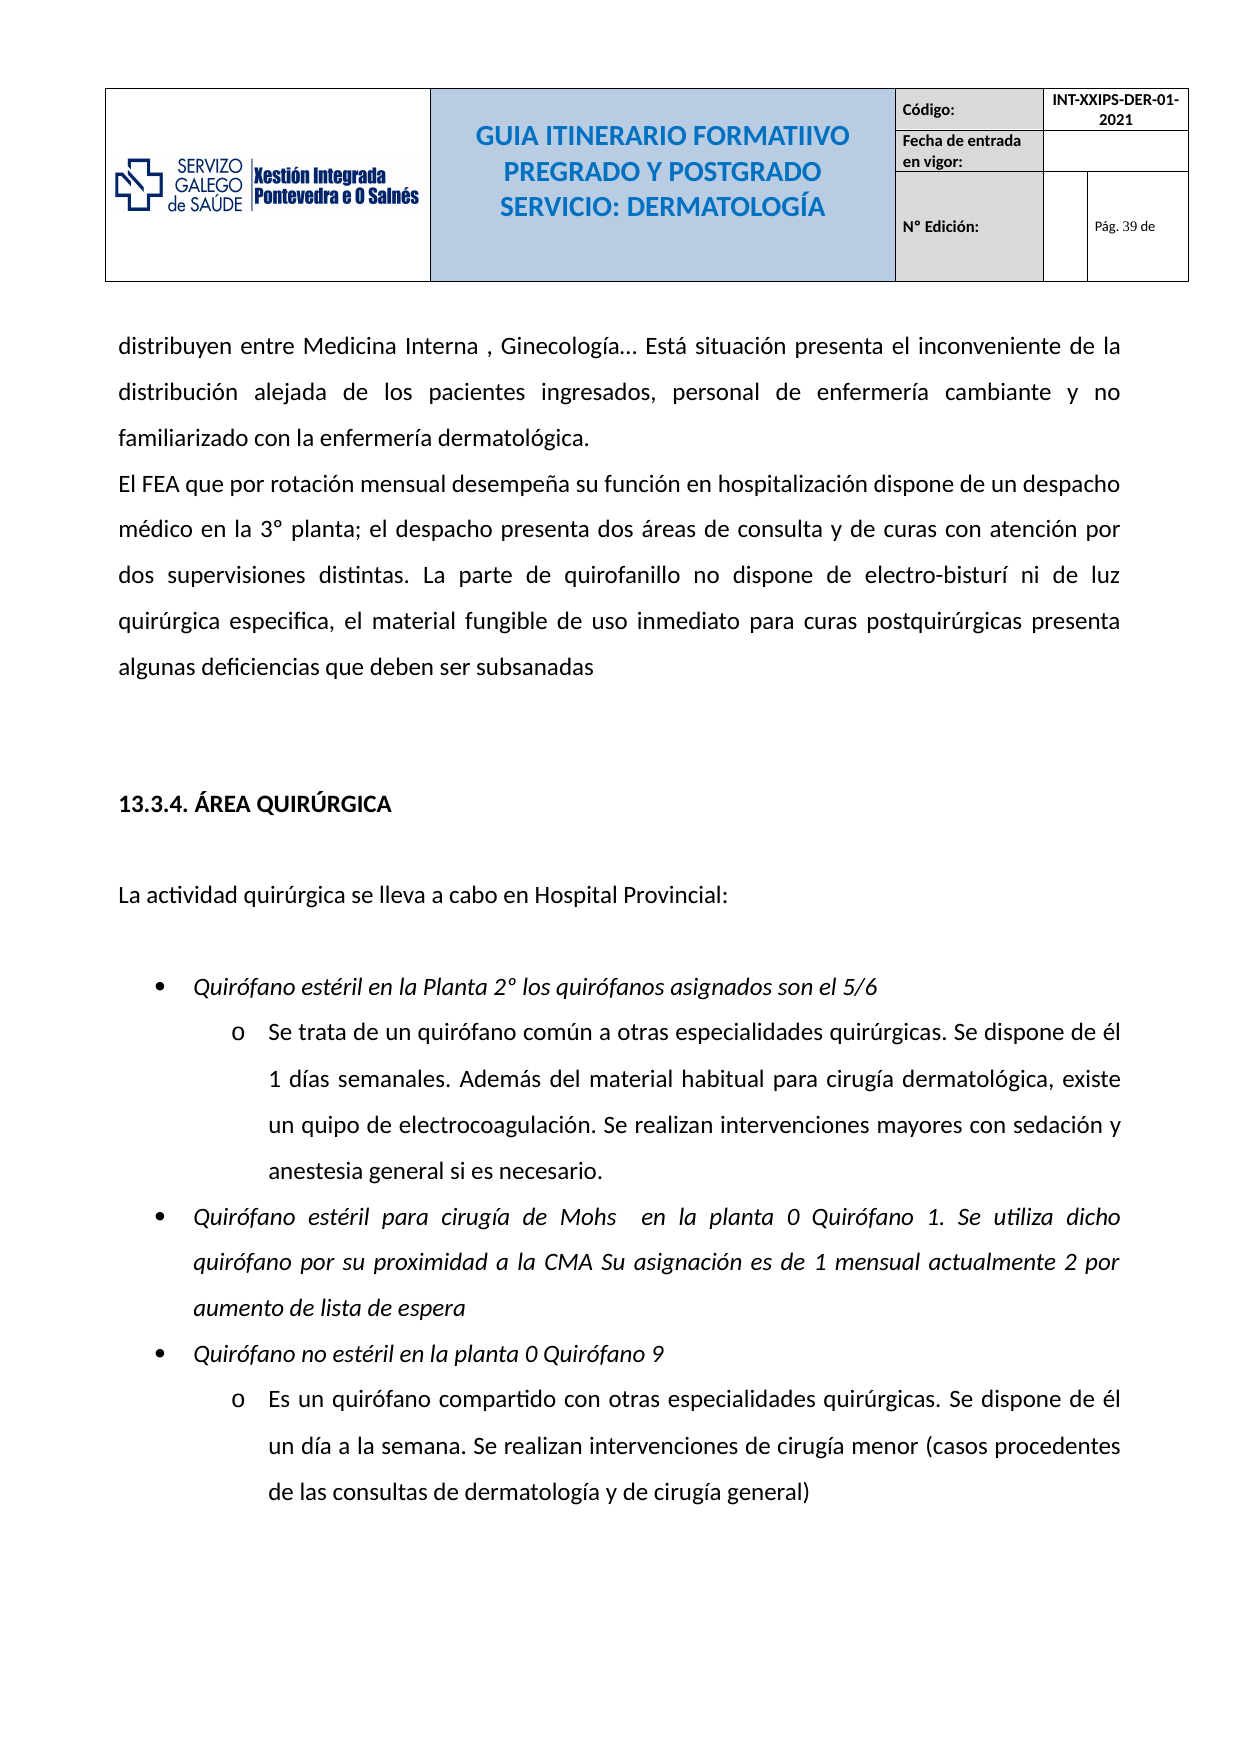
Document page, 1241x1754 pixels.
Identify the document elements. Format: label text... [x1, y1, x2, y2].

list Quirófano no estéril en la planta 0 Quirófano 9 [156, 1338, 1122, 1368]
list Quirófano estéril para cirugía de Mohs en la planta 0 Quirófano 1. Se utiliza dicho quirófano por su proximidad a la CMA Su asignación es de 1 mensual actualmente 2 por aumento de lista de espera [156, 1201, 1122, 1323]
picture [115, 158, 421, 212]
text El FEA que por rotación mensual desempeña su función en hospitalización dispone de un despacho médico en la 3º planta; el despacho presenta dos áreas de consulta y de curas con atención por dos supervisiones distintas. La parte de quirofanillo no dispone de electro-bisturí ni de luz quirúrgica especifica, el material fungible de uso inmediato para curas postquirúrgicas presenta algunas deficiencias que deben ser subsanadas [118, 468, 1122, 681]
text La actividad quirúrgica se lleva a cabo en Hospital Provincial: [118, 879, 1122, 910]
list Quirófano estéril en la Planta 2º los quirófanos asignados son el 5/6 [156, 971, 1122, 1001]
list Es un quirófano compartido con otras especialidades quirúrgicas. Se dispone de él un día a la semana. Se realizan intervenciones de cirugía menor (casos procedentes de las consultas de dermatología y de cirugía general) [231, 1383, 1122, 1507]
text 13.3.4. ÁREA QUIRÚRGICA [118, 788, 1122, 818]
text distribuyen entre Medicina Interna , Ginecología… Está situación presenta el inconveniente de la distribución alejada de los pacientes ingresados, personal de enfermería cambiante y no familiarizado con la enfermería dermatológica. [118, 331, 1122, 452]
list Se trata de un quirófano común a otras especialidades quirúrgicas. Se dispone de él 1 días semanales. Además del material habitual para cirugía dermatológica, existe un quipo de electrocoagulación. Se realizan intervenciones mayores con sedación y anestesia general si es necesario. [231, 1016, 1122, 1185]
